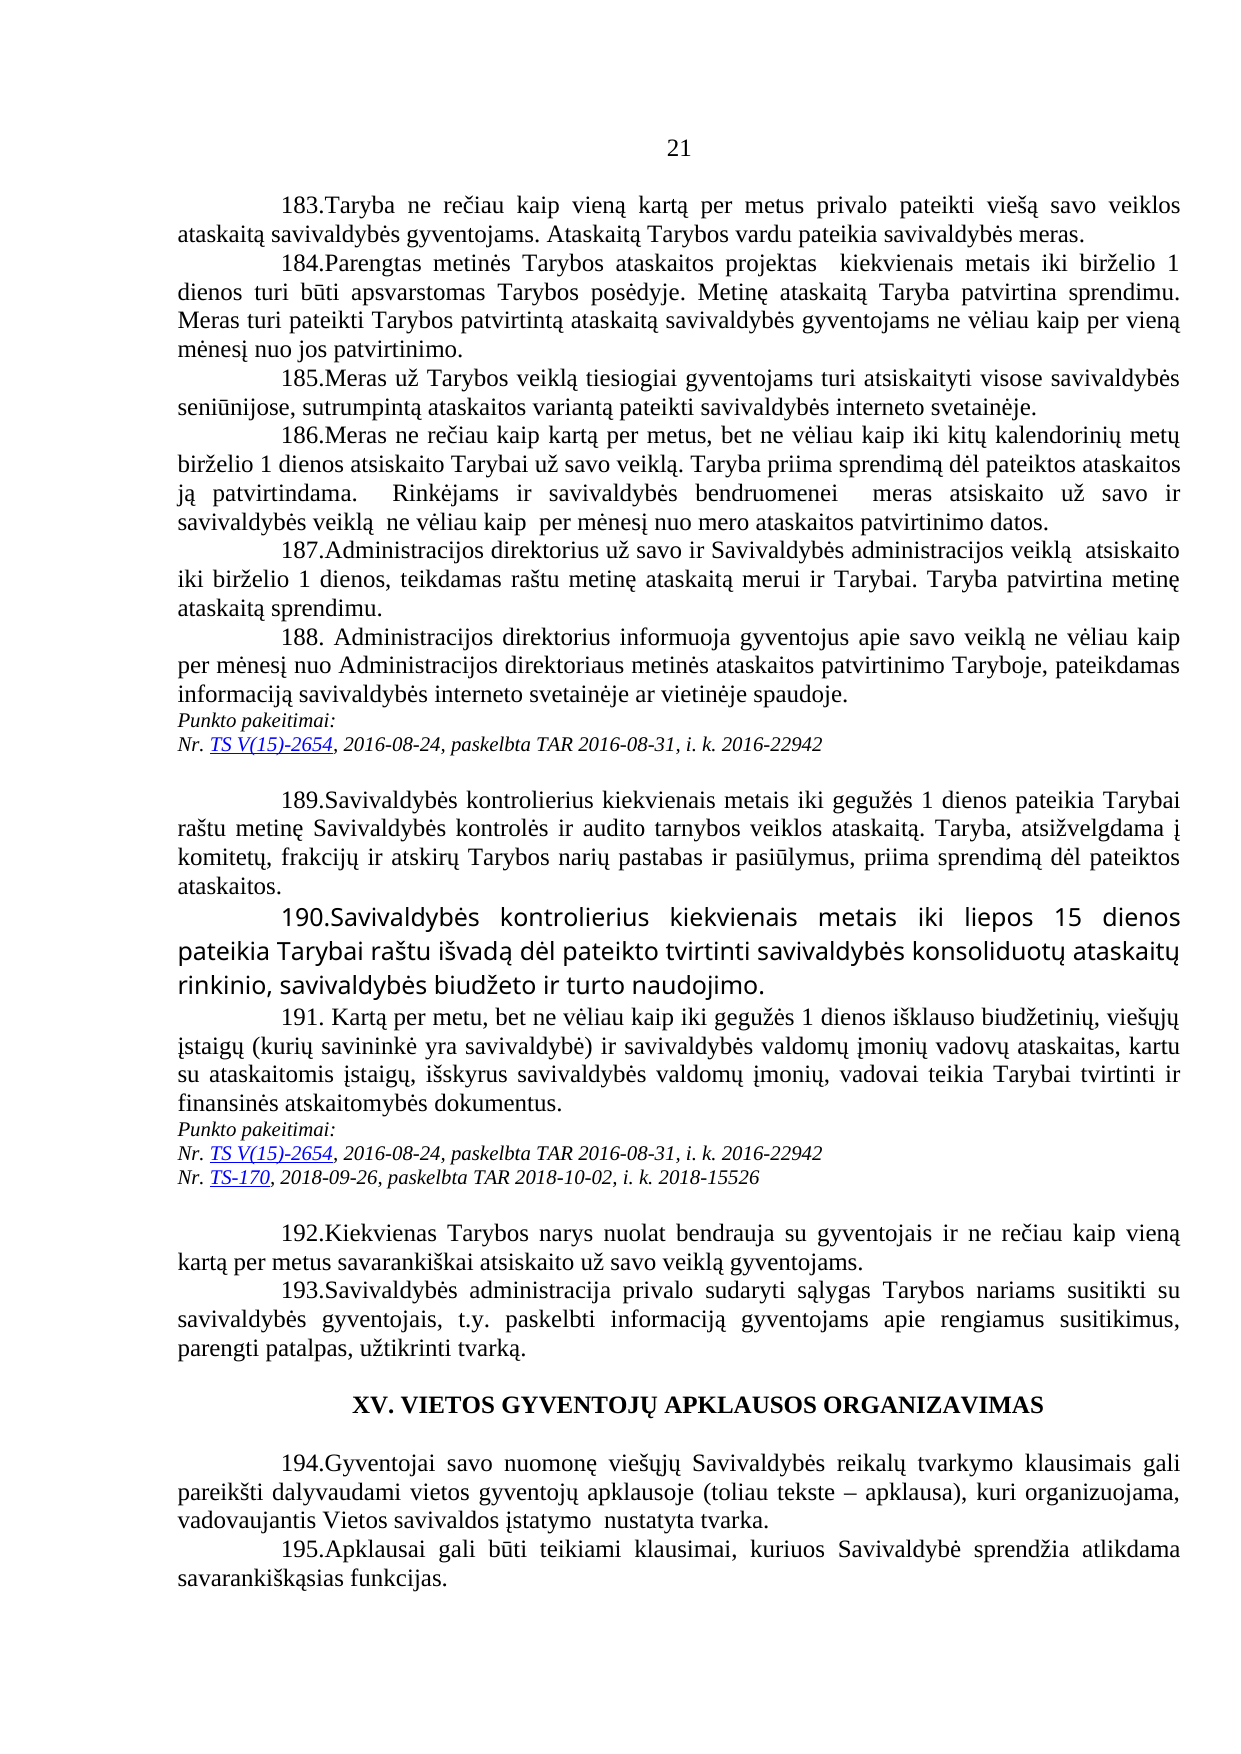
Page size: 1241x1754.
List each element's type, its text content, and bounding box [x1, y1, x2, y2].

text Nr. TS V(15)-2654, 2016-08-24, paskelbta TAR 2016-08-31, i. k. 2016-22942 [177, 1141, 1181, 1165]
text 183.Taryba ne rečiau kaip vieną kartą per metus privalo pateikti viešą savo veiklos ataskaitą savivaldybės gyventojams. Ataskaitą Tarybos vardu pateikia savivaldybės meras. [177, 190, 1181, 248]
text 191. Kartą per metu, bet ne vėliau kaip iki gegužės 1 dienos išklauso biudžetinių, viešųjų įstaigų (kurių savininkė yra savivaldybė) ir savivaldybės valdomų įmonių vadovų ataskaitas, kartu su ataskaitomis įstaigų, išskyrus savivaldybės valdomų įmonių, vadovai teikia Tarybai tvirtinti ir finansinės atskaitomybės dokumentus. [177, 1002, 1181, 1117]
text XV. VIETOS GYVENTOJŲ APKLAUSOS ORGANIZAVIMAS [215, 1390, 1181, 1419]
text Nr. TS V(15)-2654, 2016-08-24, paskelbta TAR 2016-08-31, i. k. 2016-22942 [177, 732, 1181, 756]
text Nr. TS-170, 2018-09-26, paskelbta TAR 2018-10-02, i. k. 2018-15526 [177, 1165, 1181, 1189]
text 189.Savivaldybės kontrolierius kiekvienais metais iki gegužės 1 dienos pateikia Tarybai raštu metinę Savivaldybės kontrolės ir audito tarnybos veiklos ataskaitą. Taryba, atsižvelgdama į komitetų, frakcijų ir atskirų Tarybos narių pastabas ir pasiūlymus, priima sprendimą dėl pateiktos ataskaitos. [177, 785, 1181, 900]
text 192.Kiekvienas Tarybos narys nuolat bendrauja su gyventojais ir ne rečiau kaip vieną kartą per metus savarankiškai atsiskaito už savo veiklą gyventojams. [177, 1218, 1181, 1275]
text 185.Meras už Tarybos veiklą tiesiogiai gyventojams turi atsiskaityti visose savivaldybės seniūnijose, sutrumpintą ataskaitos variantą pateikti savivaldybės interneto svetainėje. [177, 363, 1181, 420]
text Punkto pakeitimai: [177, 1117, 1181, 1141]
text 193.Savivaldybės administracija privalo sudaryti sąlygas Tarybos nariams susitikti su savivaldybės gyventojais, t.y. paskelbti informaciją gyventojams apie rengiamus susitikimus, parengti patalpas, užtikrinti tvarką. [177, 1275, 1181, 1362]
text 187.Administracijos direktorius už savo ir Savivaldybės administracijos veiklą atsiskaito iki birželio 1 dienos, teikdamas raštu metinę ataskaitą merui ir Tarybai. Taryba patvirtina metinę ataskaitą sprendimu. [177, 535, 1181, 622]
text 188. Administracijos direktorius informuoja gyventojus apie savo veiklą ne vėliau kaip per mėnesį nuo Administracijos direktoriaus metinės ataskaitos patvirtinimo Taryboje, pateikdamas informaciją savivaldybės interneto svetainėje ar vietinėje spaudoje. [177, 622, 1181, 708]
text Punkto pakeitimai: [177, 708, 1181, 732]
text 195.Apklausai gali būti teikiami klausimai, kuriuos Savivaldybė sprendžia atlikdama savarankiškąsias funkcijas. [177, 1534, 1181, 1592]
text 184.Parengtas metinės Tarybos ataskaitos projektas kiekvienais metais iki birželio 1 dienos turi būti apsvarstomas Tarybos posėdyje. Metinę ataskaitą Taryba patvirtina sprendimu. Meras turi pateikti Tarybos patvirtintą ataskaitą savivaldybės gyventojams ne vėliau kaip per vieną mėnesį nuo jos patvirtinimo. [177, 248, 1181, 363]
text 194.Gyventojai savo nuomonę viešųjų Savivaldybės reikalų tvarkymo klausimais gali pareikšti dalyvaudami vietos gyventojų apklausoje (toliau tekste – apklausa), kuri organizuojama, vadovaujantis Vietos savivaldos įstatymo nustatyta tvarka. [177, 1448, 1181, 1534]
text 190.Savivaldybės kontrolierius kiekvienais metais iki liepos 15 dienos pateikia Tarybai raštu išvadą dėl pateikto tvirtinti savivaldybės konsoliduotų ataskaitų rinkinio, savivaldybės biudžeto ir turto naudojimo. [177, 900, 1181, 1002]
text 186.Meras ne rečiau kaip kartą per metus, bet ne vėliau kaip iki kitų kalendorinių metų birželio 1 dienos atsiskaito Tarybai už savo veiklą. Taryba priima sprendimą dėl pateiktos ataskaitos ją patvirtindama. Rinkėjams ir savivaldybės bendruomenei meras atsiskaito už savo ir savivaldybės veiklą ne vėliau kaip per mėnesį nuo mero ataskaitos patvirtinimo datos. [177, 420, 1181, 535]
